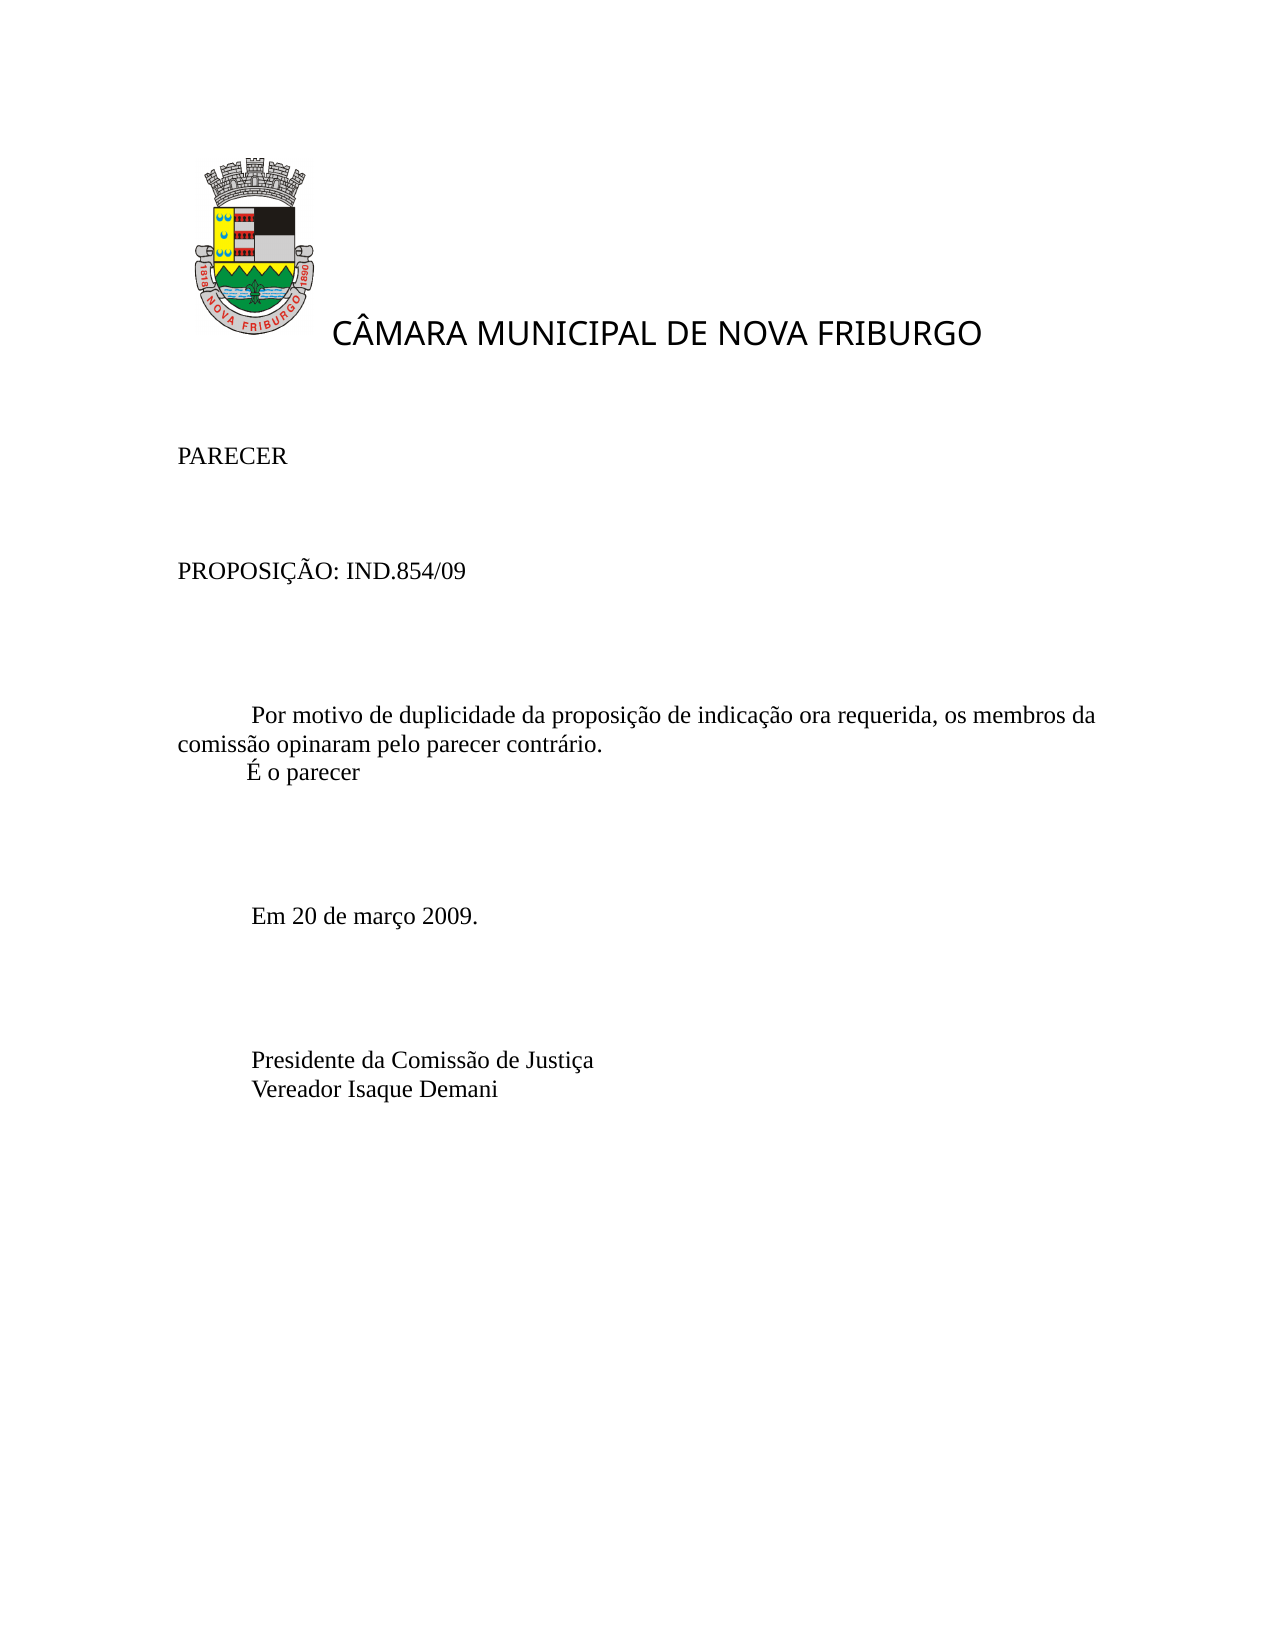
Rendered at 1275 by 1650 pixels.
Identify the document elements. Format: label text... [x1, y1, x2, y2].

text PARECER [177, 441, 1098, 470]
text É o parecer [177, 757, 1098, 786]
text Por motivo de duplicidade da proposição de indicação ora requerida, os membros da comissão opinaram pelo parecer contrário. [177, 700, 1098, 757]
text CÂMARA MUNICIPAL DE NOVA FRIBURGO [177, 148, 1098, 355]
text Vereador Isaque Demani [177, 1074, 1098, 1102]
text PROPOSIÇÃO: IND.854/09 [177, 556, 1098, 585]
text Em 20 de março 2009. [177, 901, 1098, 930]
text Presidente da Comissão de Justiça [177, 1045, 1098, 1074]
